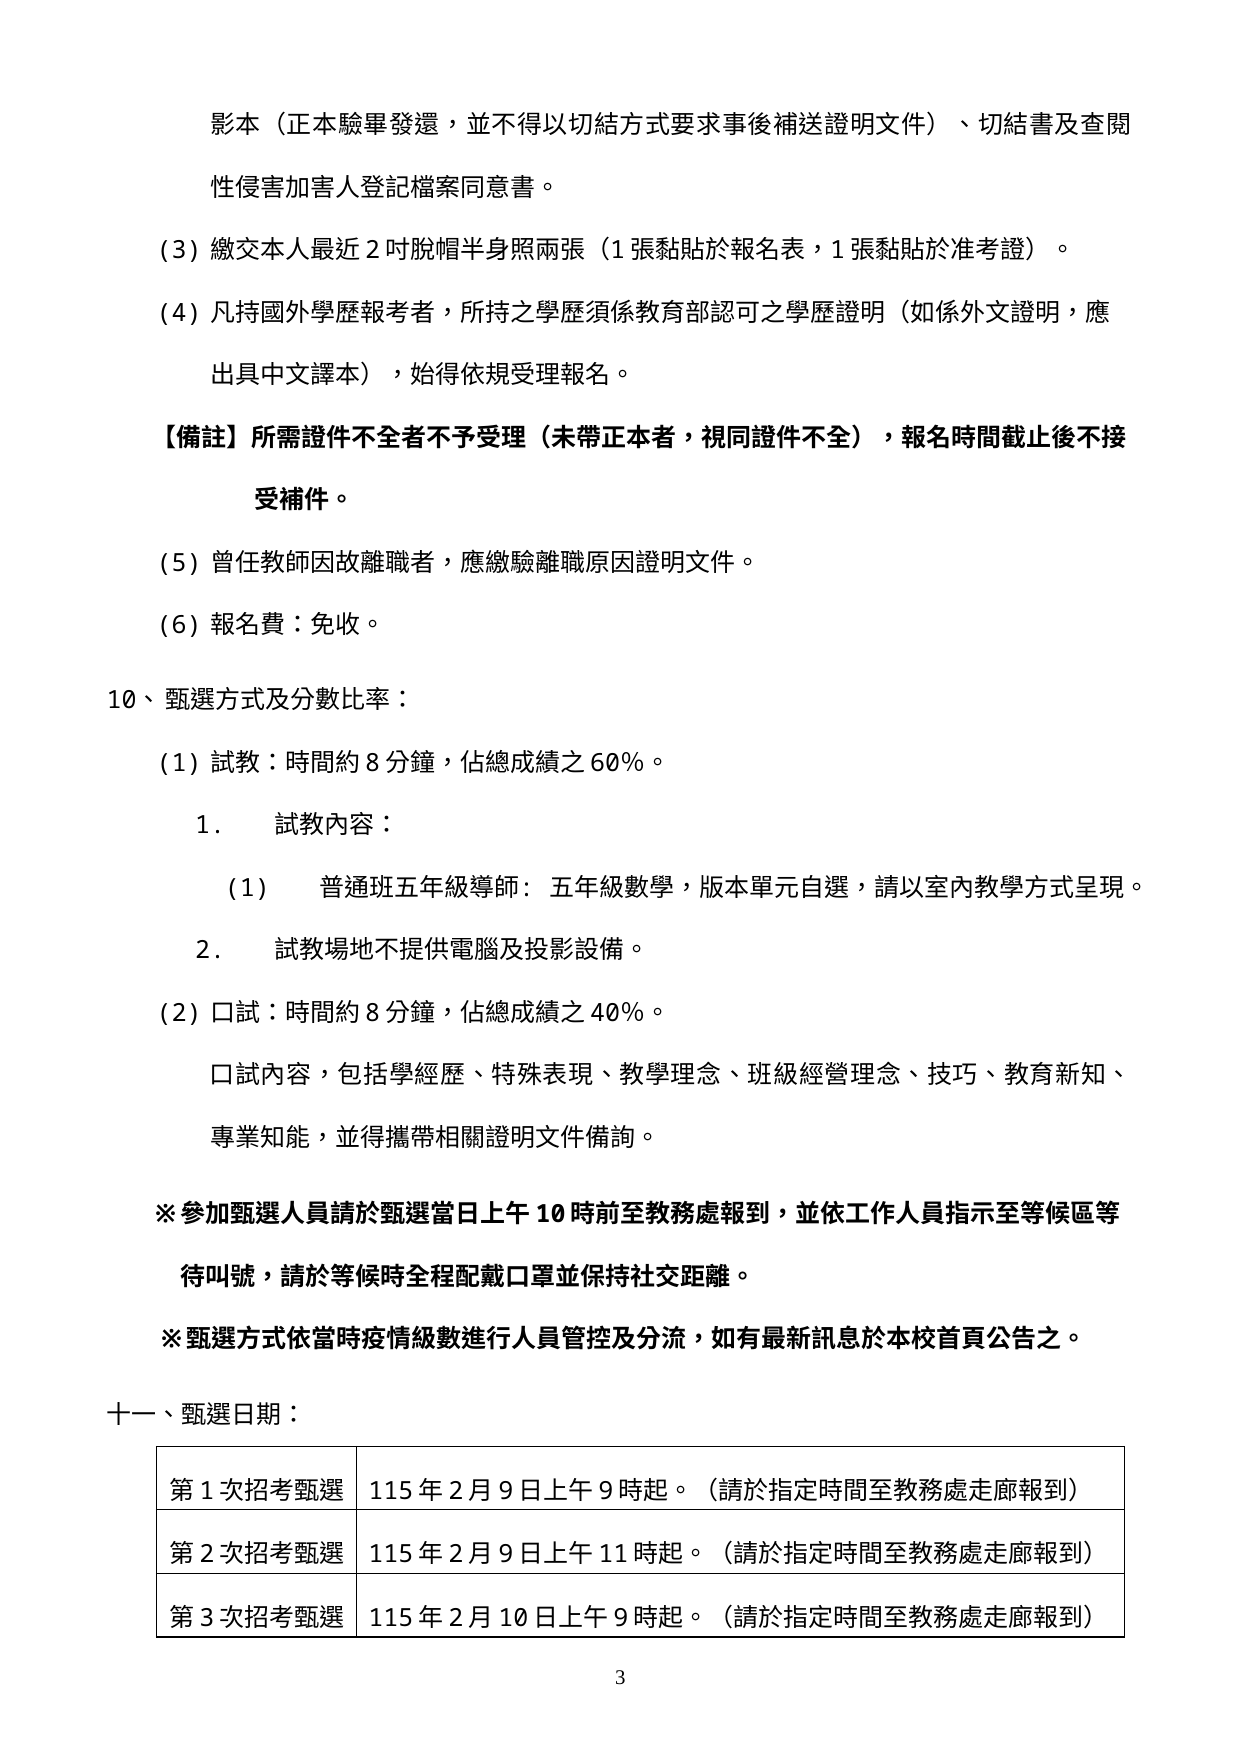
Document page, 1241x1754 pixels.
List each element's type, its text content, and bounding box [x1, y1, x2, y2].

table_cell 115年2月9日上午11時起。（請於指定時間至教務處走廊報到） [357, 1510, 1124, 1573]
table_cell 115年2月10日上午9時起。（請於指定時間至教務處走廊報到） [357, 1574, 1124, 1636]
list 甄選方式及分數比率： [106, 656, 1134, 719]
text 【備註】所需證件不全者不予受理（未帶正本者，視同證件不全），報名時間截止後不接受補件。 [151, 393, 1149, 518]
text 十一、甄選日期： [106, 1371, 1134, 1433]
list 口試：時間約8分鐘，佔總成績之40％。 [156, 969, 1134, 1031]
table_cell 第2次招考甄選 [157, 1510, 356, 1573]
list 試教內容： [195, 781, 1134, 844]
list 試教場地不提供電腦及投影設備。 [195, 906, 1134, 969]
table_header 115年2月9日上午9時起。（請於指定時間至教務處走廊報到） [357, 1447, 1124, 1509]
table_header 第1次招考甄選 [157, 1447, 356, 1509]
list 普通班五年級導師: 五年級數學，版本單元自選，請以室內教學方式呈現。 [224, 844, 1134, 906]
list 繳交本人最近2吋脫帽半身照兩張（1張黏貼於報名表，1張黏貼於准考證）。 [156, 206, 1134, 268]
table_cell 第3次招考甄選 [157, 1574, 356, 1636]
text ※甄選方式依當時疫情級數進行人員管控及分流，如有最新訊息於本校首頁公告之。 [156, 1295, 1134, 1358]
list 凡持國外學歷報考者，所持之學歷須係教育部認可之學歷證明（如係外文證明，應出具中文譯本），始得依規受理報名。 [156, 268, 1134, 393]
text 口試內容，包括學經歷、特殊表現、教學理念、班級經營理念、技巧、教育新知、專業知能，並得攜帶相關證明文件備詢。 [209, 1031, 1134, 1156]
list 報名費：免收。 [156, 581, 1134, 643]
text ※參加甄選人員請於甄選當日上午10時前至教務處報到，並依工作人員指示至等候區等待叫號，請於等候時全程配戴口罩並保持社交距離。 [150, 1170, 1134, 1295]
list 繳驗身分證、畢業證書、各該科合格教師證書或修畢師資職前教育課程證明書之正、影本（正本驗畢發還，並不得以切結方式要求事後補送證明文件）、切結書及查閱性侵害加害人登記檔案同意書。 [156, 81, 1134, 206]
list 曾任教師因故離職者，應繳驗離職原因證明文件。 [156, 518, 1134, 581]
list 試教：時間約8分鐘，佔總成績之60％。 [156, 719, 1134, 781]
